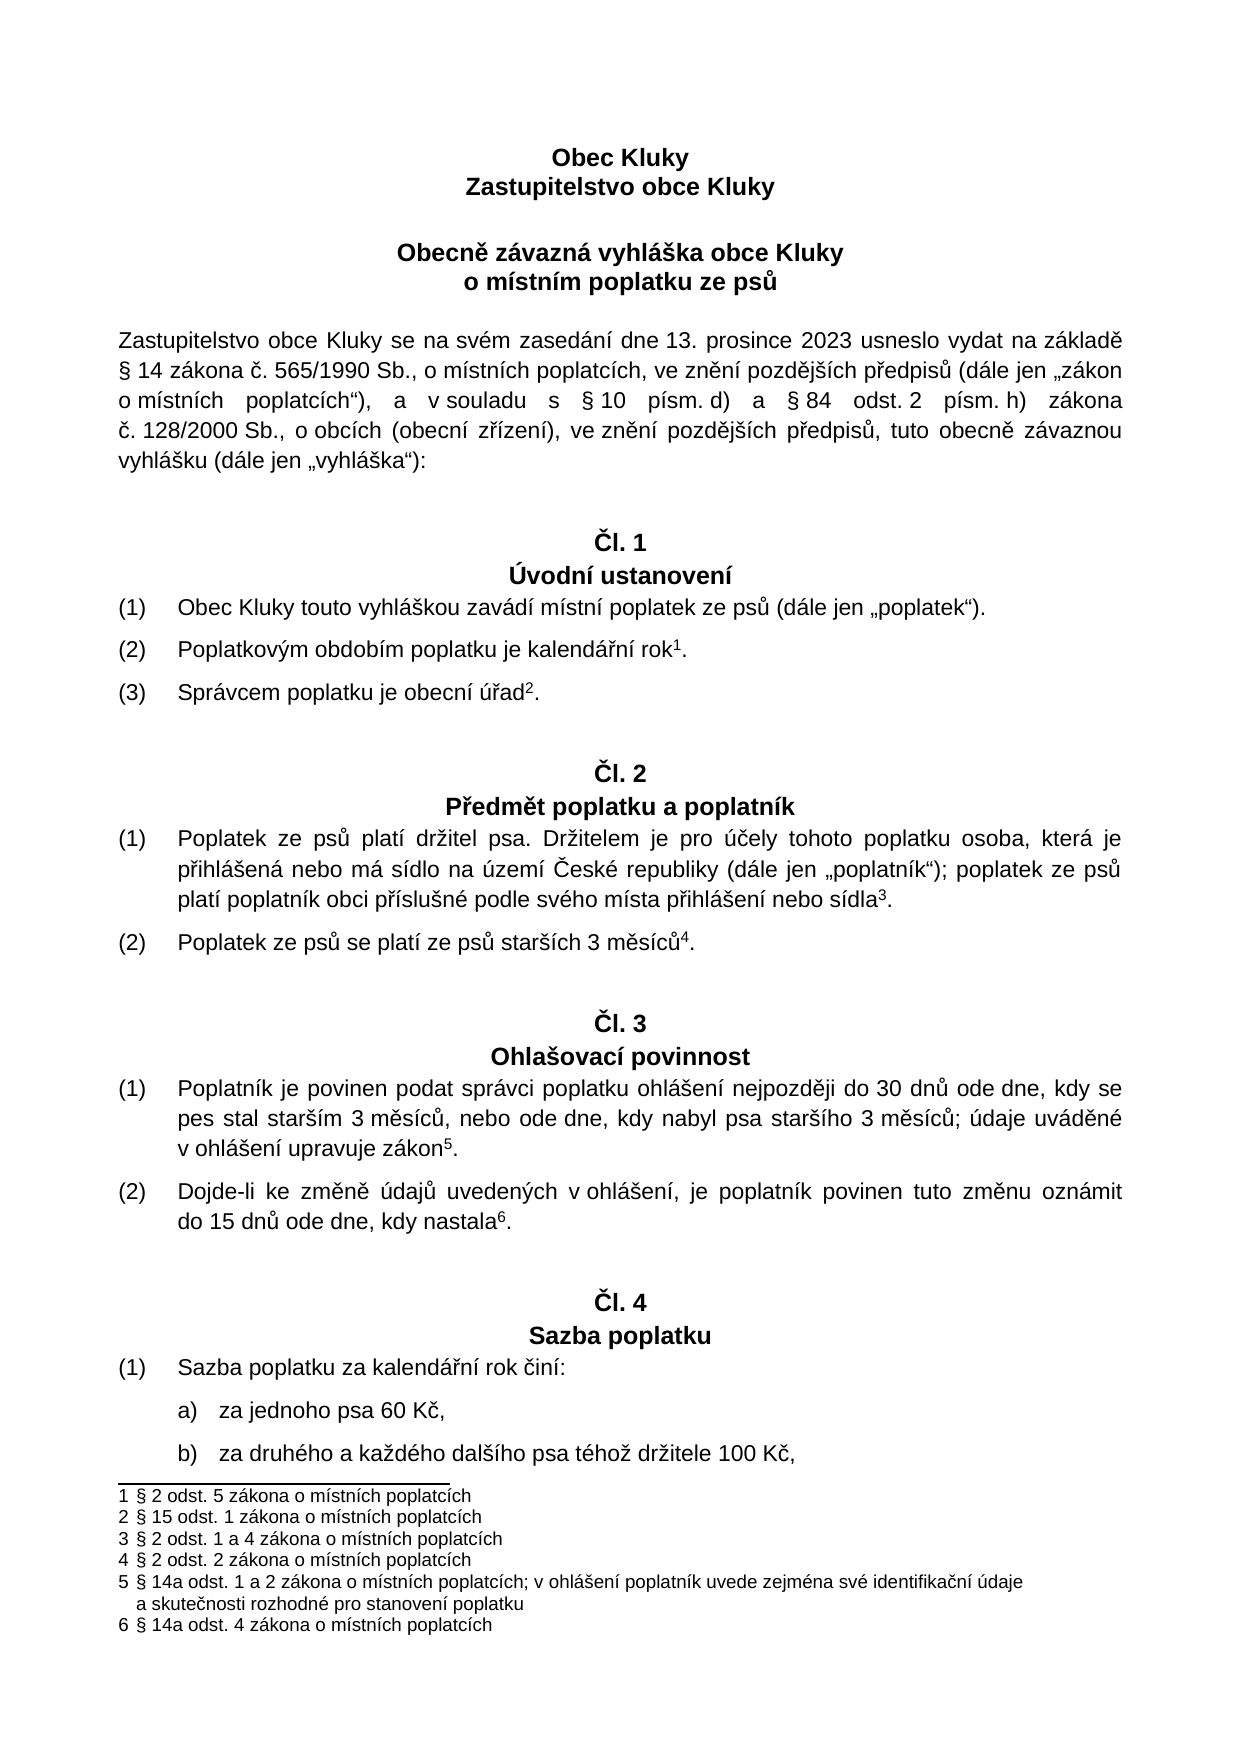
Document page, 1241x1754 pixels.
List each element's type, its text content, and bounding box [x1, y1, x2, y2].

list Poplatník je povinen podat správci poplatku ohlášení nejpozději do 30 dnů ode dne, kdy se pes stal starším 3 měsíců, nebo ode dne, kdy nabyl psa staršího 3 měsíců; údaje uváděné v ohlášení upravuje zákon. [118, 1075, 1122, 1162]
list § 15 odst. 1 zákona o místních poplatcích [118, 1506, 1122, 1528]
text Obec Kluky Zastupitelstvo obce Kluky [118, 143, 1122, 201]
subtitle Čl. 4 Sazba poplatku [118, 1288, 1122, 1350]
list Poplatek ze psů platí držitel psa. Držitelem je pro účely tohoto poplatku osoba, která je přihlášená nebo má sídlo na území České republiky (dále jen „poplatník“); poplatek ze psů platí poplatník obci příslušné podle svého místa přihlášení nebo sídla. [118, 825, 1122, 912]
subtitle Čl. 2 Předmět poplatku a poplatník [118, 759, 1122, 821]
text Zastupitelstvo obce Kluky se na svém zasedání dne 13. prosince 2023 usneslo vydat na základě § 14 zákona č. 565/1990 Sb., o místních poplatcích, ve znění pozdějších předpisů (dále jen „zákon o místních poplatcích“), a v souladu s § 10 písm. d) a § 84 odst. 2 písm. h) zákona č. 128/2000 Sb., o obcích (obecní zřízení), ve znění pozdějších předpisů, tuto obecně závaznou vyhlášku (dále jen „vyhláška“): [118, 327, 1122, 474]
list Sazba poplatku za kalendářní rok činí: [118, 1354, 1122, 1381]
list § 14a odst. 4 zákona o místních poplatcích [118, 1614, 1122, 1635]
list § 2 odst. 5 zákona o místních poplatcích [118, 1484, 1122, 1506]
list za druhého a každého dalšího psa téhož držitele 100 Kč, [177, 1440, 1122, 1466]
list Dojde-li ke změně údajů uvedených v ohlášení, je poplatník povinen tuto změnu oznámit do 15 dnů ode dne, kdy nastala. [118, 1178, 1122, 1234]
list Poplatek ze psů se platí ze psů starších 3 měsíců. [118, 928, 1122, 955]
list Obec Kluky touto vyhláškou zavádí místní poplatek ze psů (dále jen „poplatek“). [118, 594, 1122, 620]
subtitle Obecně závazná vyhláška obce Kluky o místním poplatku ze psů [118, 238, 1122, 295]
subtitle Čl. 3 Ohlašovací povinnost [118, 1009, 1122, 1071]
list Správcem poplatku je obecní úřad. [118, 679, 1122, 706]
list za jednoho psa 60 Kč, [177, 1397, 1122, 1423]
list § 14a odst. 1 a 2 zákona o místních poplatcích; v ohlášení poplatník uvede zejména své identifikační údaje a skutečnosti rozhodné pro stanovení poplatku [118, 1571, 1122, 1614]
list § 2 odst. 1 a 4 zákona o místních poplatcích [118, 1528, 1122, 1549]
list § 2 odst. 2 zákona o místních poplatcích [118, 1549, 1122, 1571]
subtitle Čl. 1 Úvodní ustanovení [118, 528, 1122, 589]
list Poplatkovým obdobím poplatku je kalendářní rok. [118, 636, 1122, 663]
